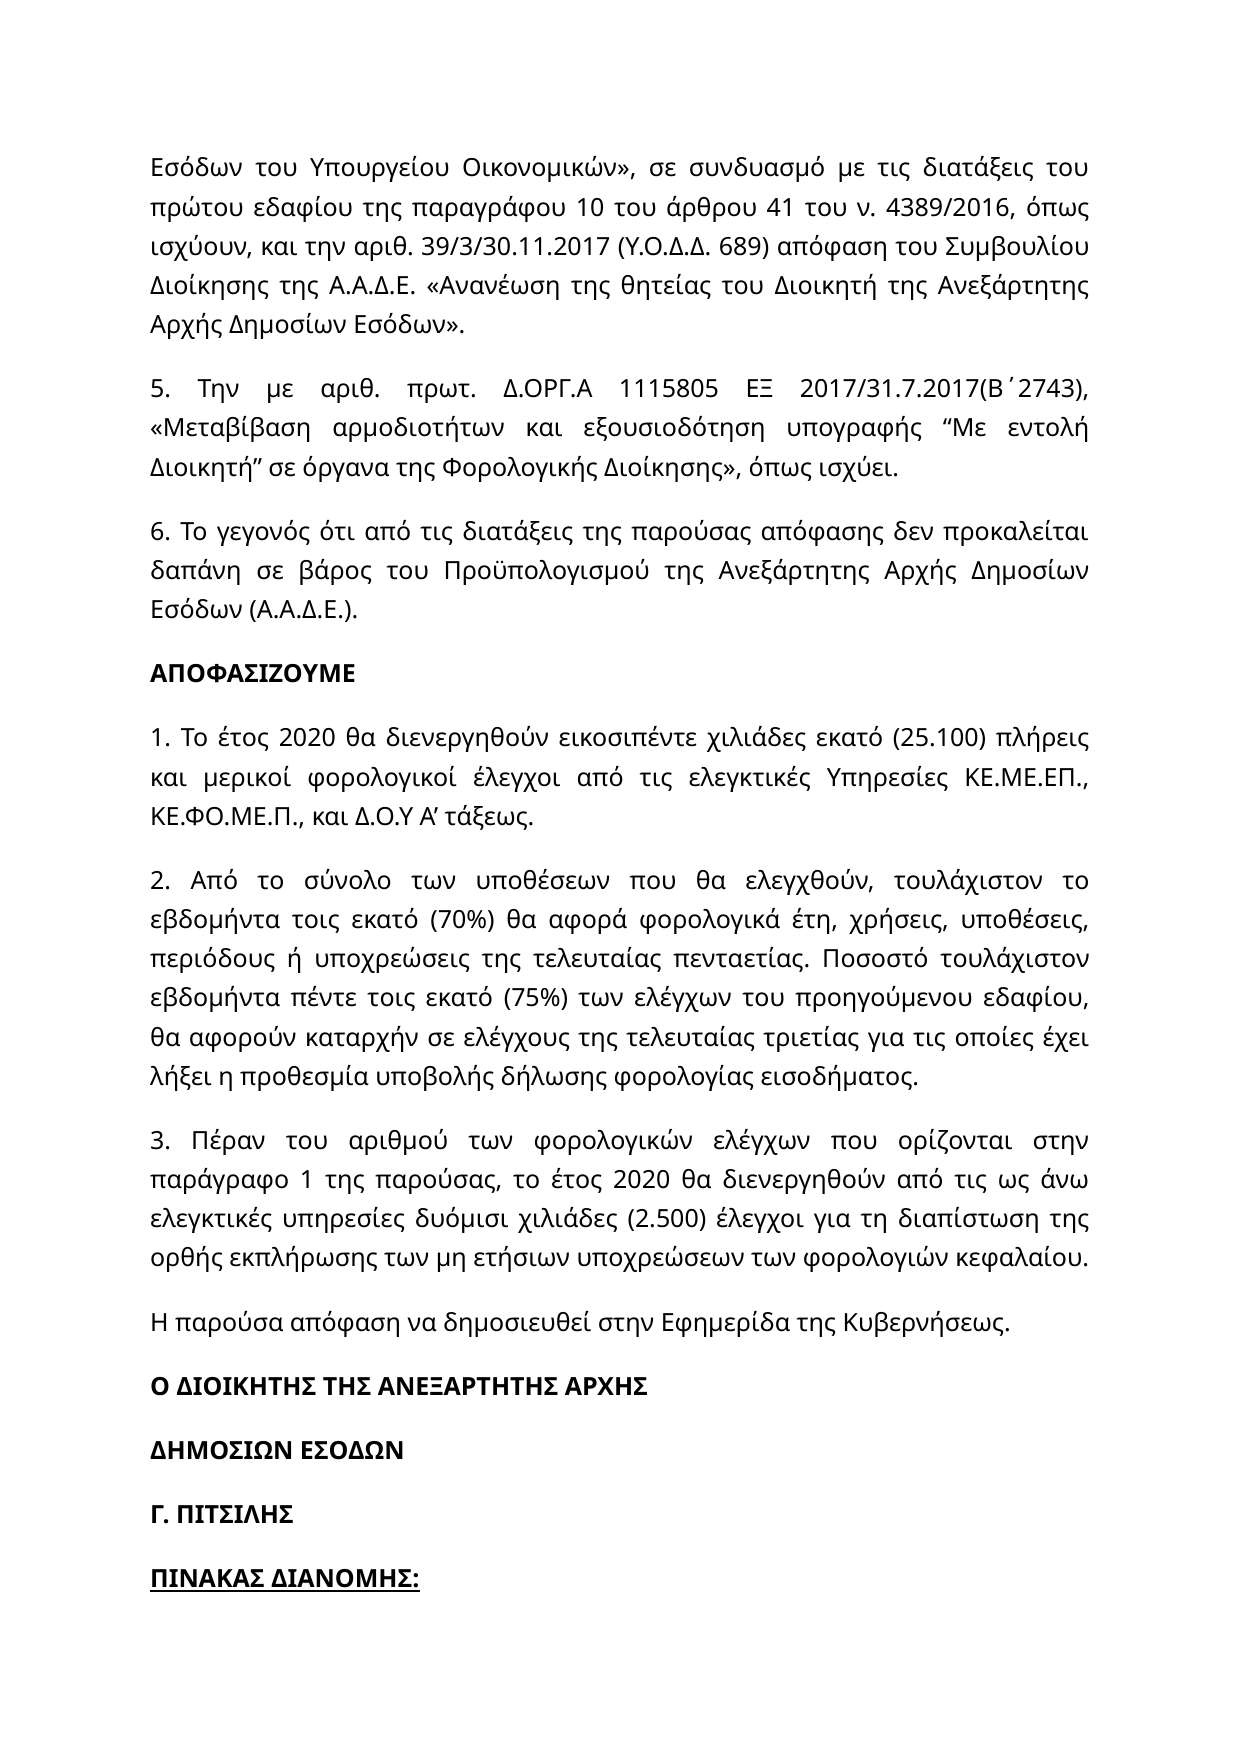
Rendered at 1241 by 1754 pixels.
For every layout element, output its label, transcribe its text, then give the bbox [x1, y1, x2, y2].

text ΠΙΝΑΚΑΣ ΔΙΑΝΟΜΗΣ: [150, 1561, 1090, 1595]
text 3. Πέραν του αριθμού των φορολογικών ελέγχων που ορίζονται στην παράγραφο 1 της παρούσας, το έτος 2020 θα διενεργηθούν από τις ως άνω ελεγκτικές υπηρεσίες δυόμισι χιλιάδες (2.500) έλεγχοι για τη διαπίστωση της ορθής εκπλήρωσης των μη ετήσιων υποχρεώσεων των φορολογιών κεφαλαίου. [150, 1122, 1090, 1274]
text ΑΠΟΦΑΣΙΖΟΥΜΕ [150, 656, 1090, 690]
text 2. Από το σύνολο των υποθέσεων που θα ελεγχθούν, τουλάχιστον το εβδομήντα τοις εκατό (70%) θα αφορά φορολογικά έτη, χρήσεις, υποθέσεις, περιόδους ή υποχρεώσεις της τελευταίας πενταετίας. Ποσοστό τουλάχιστον εβδομήντα πέντε τοις εκατό (75%) των ελέγχων του προηγούμενου εδαφίου, θα αφορούν καταρχήν σε ελέγχους της τελευταίας τριετίας για τις οποίες έχει λήξει η προθεσμία υποβολής δήλωσης φορολογίας εισοδήματος. [150, 862, 1090, 1092]
text ΔΗΜΟΣΙΩΝ ΕΣΟΔΩΝ [150, 1432, 1090, 1467]
text 1. Το έτος 2020 θα διενεργηθούν εικοσιπέντε χιλιάδες εκατό (25.100) πλήρεις και μερικοί φορολογικοί έλεγχοι από τις ελεγκτικές Υπηρεσίες ΚΕ.ΜΕ.ΕΠ., ΚΕ.ΦΟ.ΜΕ.Π., και Δ.Ο.Υ A’ τάξεως. [150, 720, 1090, 832]
text Η παρούσα απόφαση να δημοσιευθεί στην Εφημερίδα της Κυβερνήσεως. [150, 1304, 1090, 1338]
text 5. Την με αριθ. πρωτ. Δ.ΟΡΓ.Α 1115805 ΕΞ 2017/31.7.2017(Β΄2743), «Μεταβίβαση αρμοδιοτήτων και εξουσιοδότηση υπογραφής “Με εντολή Διοικητή” σε όργανα της Φορολογικής Διοίκησης», όπως ισχύει. [150, 371, 1090, 483]
text Ο ΔΙΟΙΚΗΤΗΣ ΤΗΣ ΑΝΕΞΑΡΤΗΤΗΣ ΑΡΧΗΣ [150, 1368, 1090, 1402]
text 6. Το γεγονός ότι από τις διατάξεις της παρούσας απόφασης δεν προκαλείται δαπάνη σε βάρος του Προϋπολογισμού της Ανεξάρτητης Αρχής Δημοσίων Εσόδων (Α.Α.Δ.Ε.). [150, 513, 1090, 626]
text Εσόδων του Υπουργείου Οικονομικών», σε συνδυασμό με τις διατάξεις του πρώτου εδαφίου της παραγράφου 10 του άρθρου 41 του ν. 4389/2016, όπως ισχύουν, και την αριθ. 39/3/30.11.2017 (Υ.Ο.Δ.Δ. 689) απόφαση του Συμβουλίου Διοίκησης της Α.Α.Δ.Ε. «Ανανέωση της θητείας του Διοικητή της Ανεξάρτητης Αρχής Δημοσίων Εσόδων». [150, 150, 1090, 341]
text Γ. ΠΙΤΣΙΛΗΣ [150, 1497, 1090, 1531]
